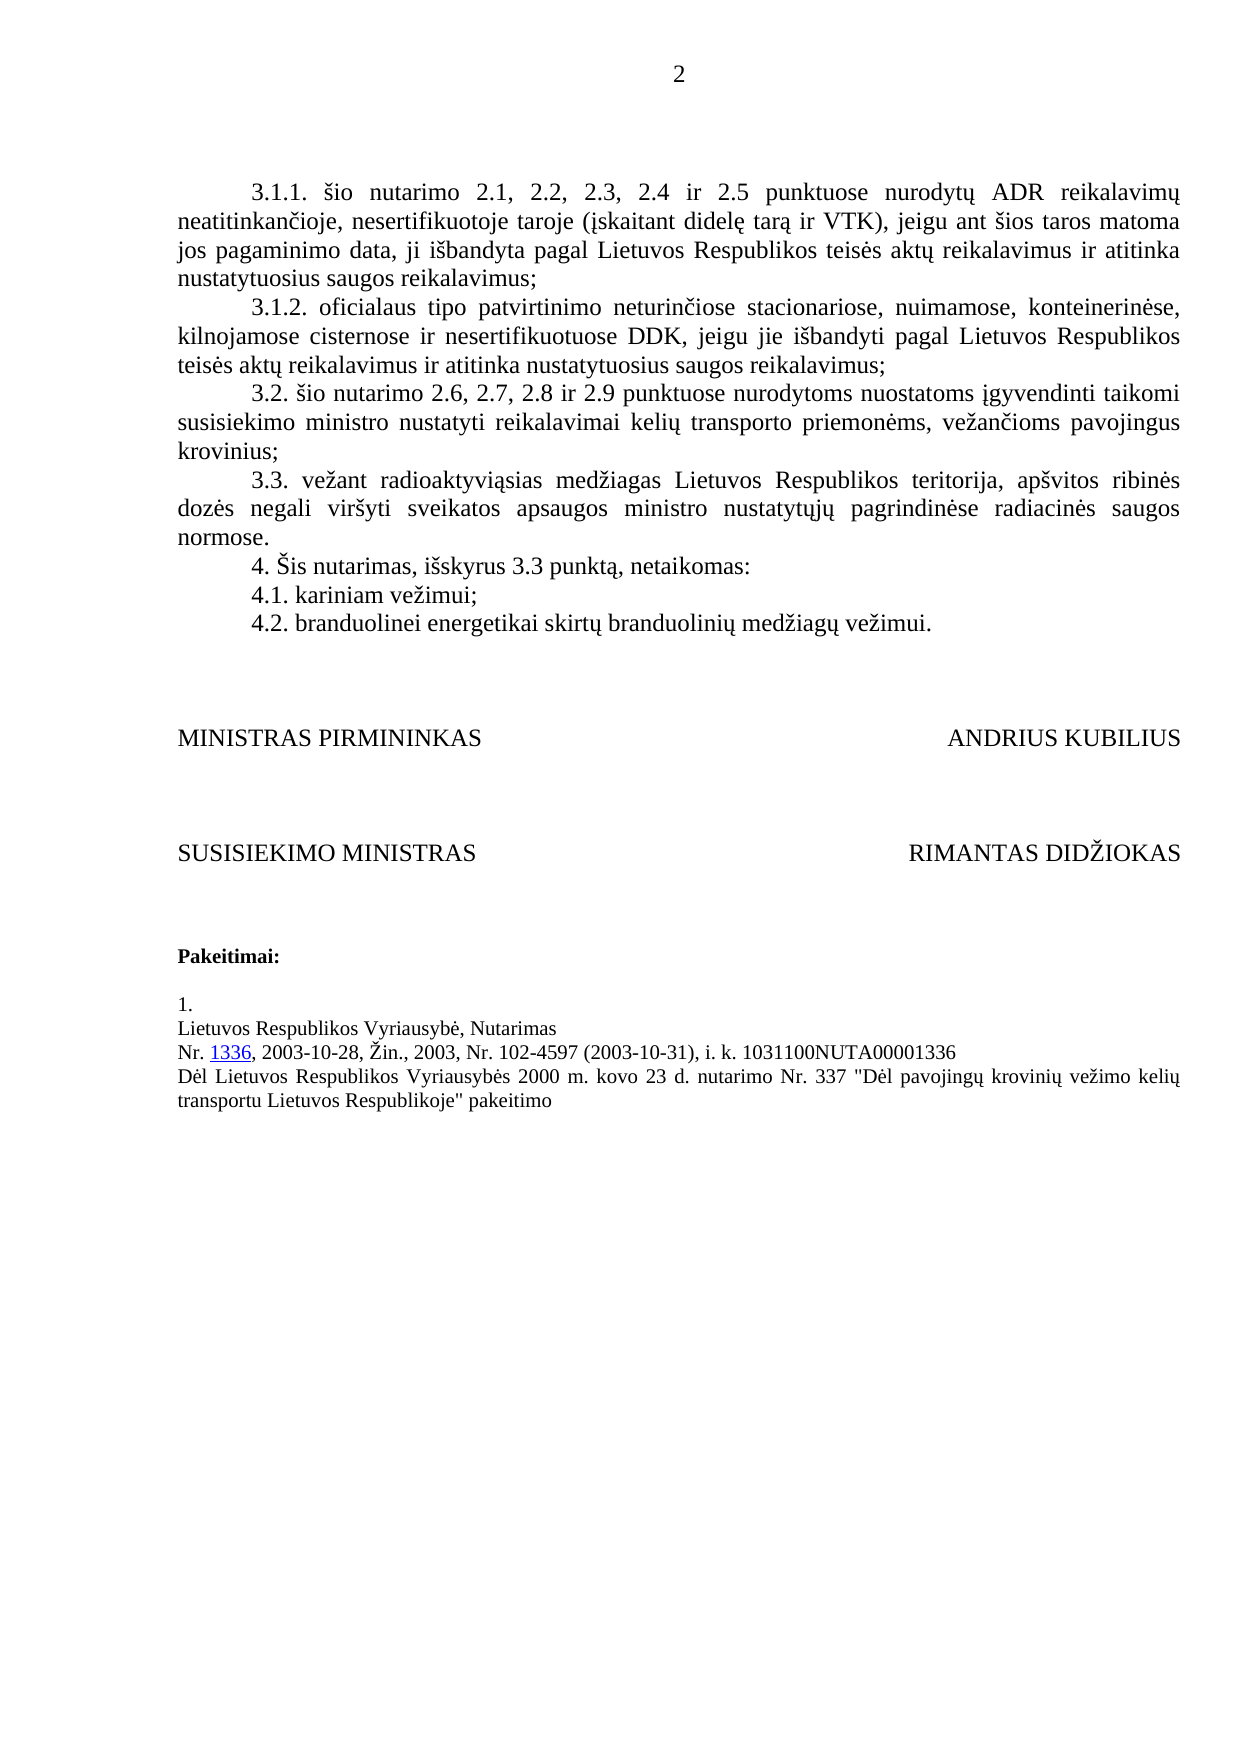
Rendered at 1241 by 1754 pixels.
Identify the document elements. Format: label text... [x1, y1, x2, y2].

text 1. [177, 992, 1181, 1016]
text Ministras Pirmininkas Andrius Kubilius [177, 723, 1181, 752]
text Lietuvos Respublikos Vyriausybė, Nutarimas [177, 1016, 1181, 1040]
text 3.1.2. oficialaus tipo patvirtinimo neturinčiose stacionariose, nuimamose, konteinerinėse, kilnojamose cisternose ir nesertifikuotuose DDK, jeigu jie išbandyti pagal Lietuvos Respublikos teisės aktų reikalavimus ir atitinka nustatytuosius saugos reikalavimus; [177, 292, 1181, 378]
text Pakeitimai: [177, 944, 1181, 968]
text 4. Šis nutarimas, išskyrus 3.3 punktą, netaikomas: [177, 551, 1181, 580]
text Susisiekimo ministras Rimantas Didžiokas [177, 838, 1181, 867]
text 4.2. branduolinei energetikai skirtų branduolinių medžiagų vežimui. [177, 608, 1181, 637]
text 3.1.1. šio nutarimo 2.1, 2.2, 2.3, 2.4 ir 2.5 punktuose nurodytų ADR reikalavimų neatitinkančioje, nesertifikuotoje taroje (įskaitant didelę tarą ir VTK), jeigu ant šios taros matoma jos pagaminimo data, ji išbandyta pagal Lietuvos Respublikos teisės aktų reikalavimus ir atitinka nustatytuosius saugos reikalavimus; [177, 177, 1181, 292]
text 4.1. kariniam vežimui; [177, 580, 1181, 608]
text 3.2. šio nutarimo 2.6, 2.7, 2.8 ir 2.9 punktuose nurodytoms nuostatoms įgyvendinti taikomi susisiekimo ministro nustatyti reikalavimai kelių transporto priemonėms, vežančioms pavojingus krovinius; [177, 378, 1181, 465]
text Nr. 1336, 2003-10-28, Žin., 2003, Nr. 102-4597 (2003-10-31), i. k. 1031100NUTA00001336 [177, 1040, 1181, 1064]
text 3.3. vežant radioaktyviąsias medžiagas Lietuvos Respublikos teritorija, apšvitos ribinės dozės negali viršyti sveikatos apsaugos ministro nustatytųjų pagrindinėse radiacinės saugos normose. [177, 465, 1181, 551]
text Dėl Lietuvos Respublikos Vyriausybės 2000 m. kovo 23 d. nutarimo Nr. 337 "Dėl pavojingų krovinių vežimo kelių transportu Lietuvos Respublikoje" pakeitimo [177, 1064, 1181, 1112]
